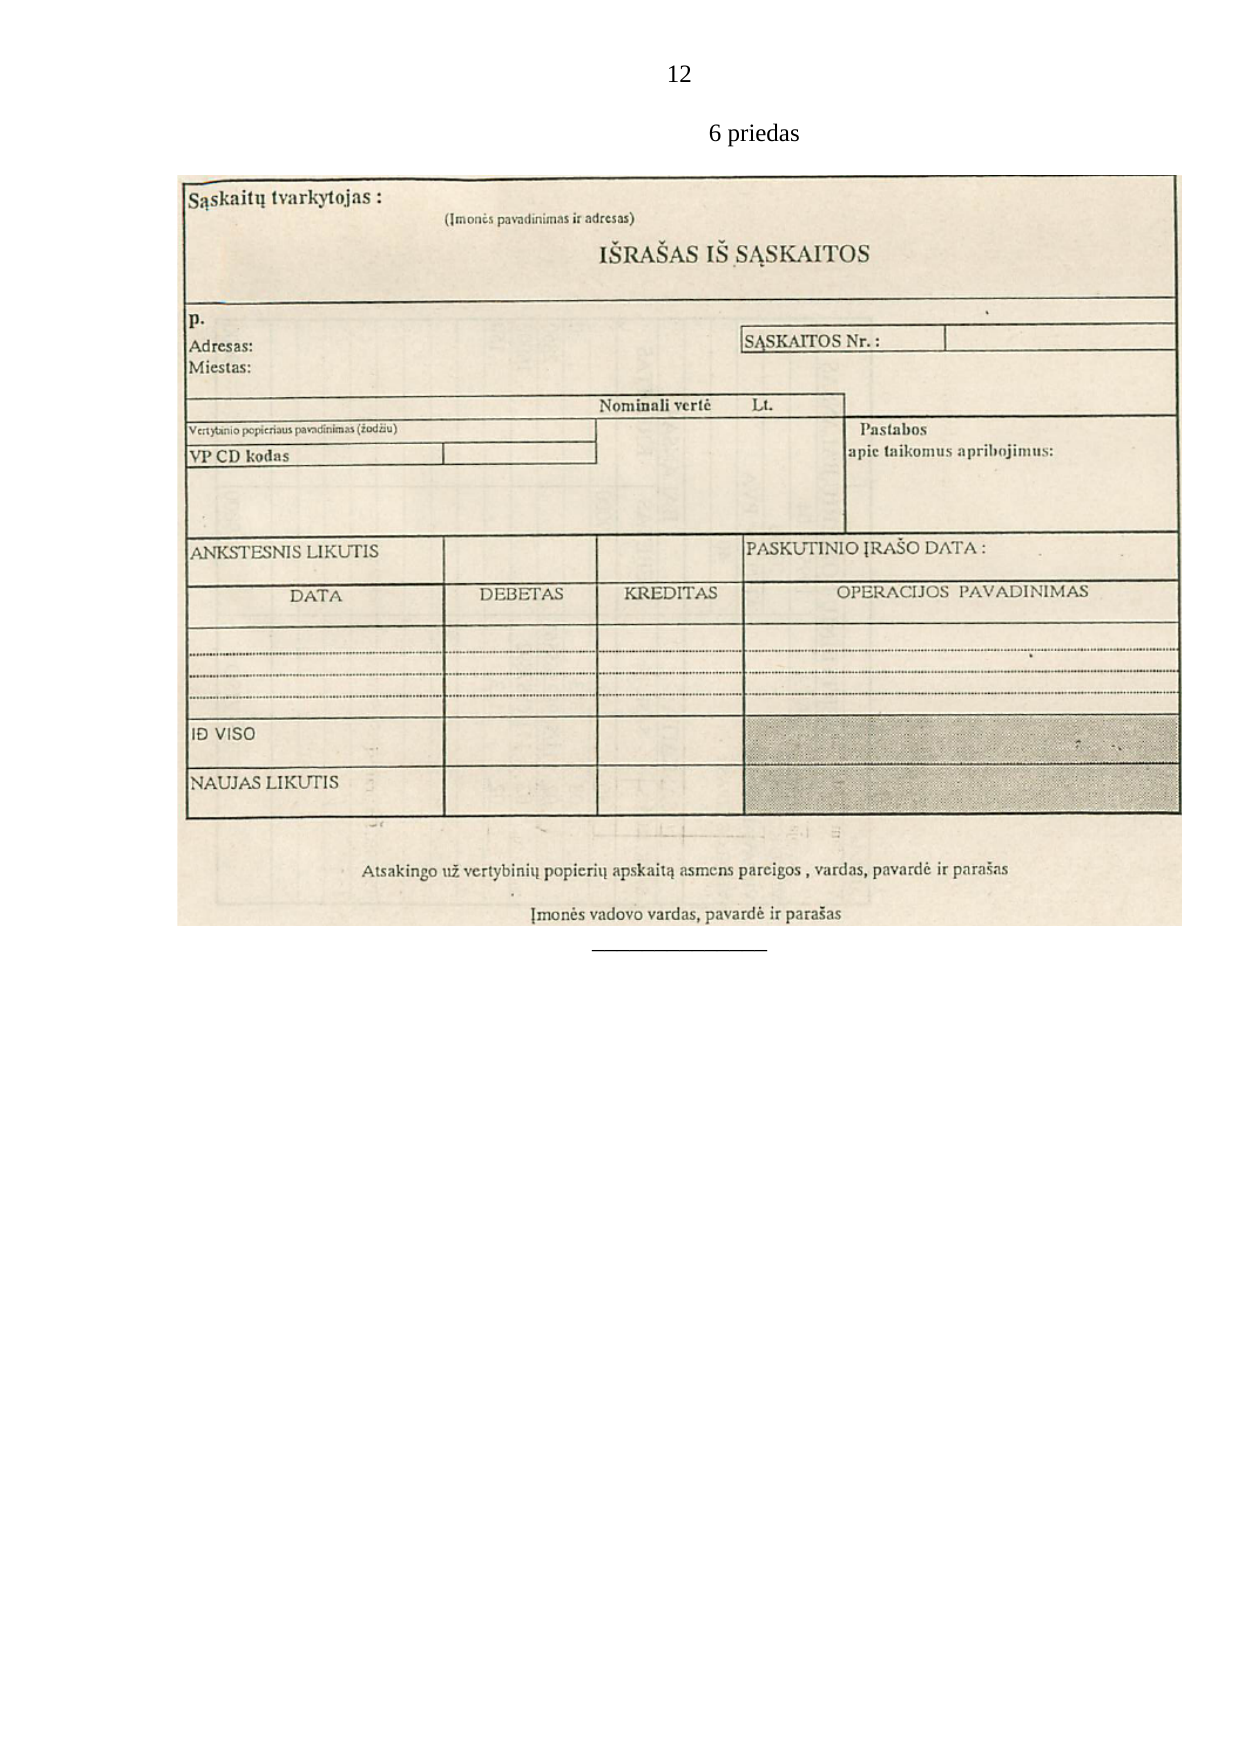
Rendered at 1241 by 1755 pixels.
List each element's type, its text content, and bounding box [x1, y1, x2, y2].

text 6 priedas [177, 118, 1181, 147]
text ______________ [177, 926, 1181, 954]
